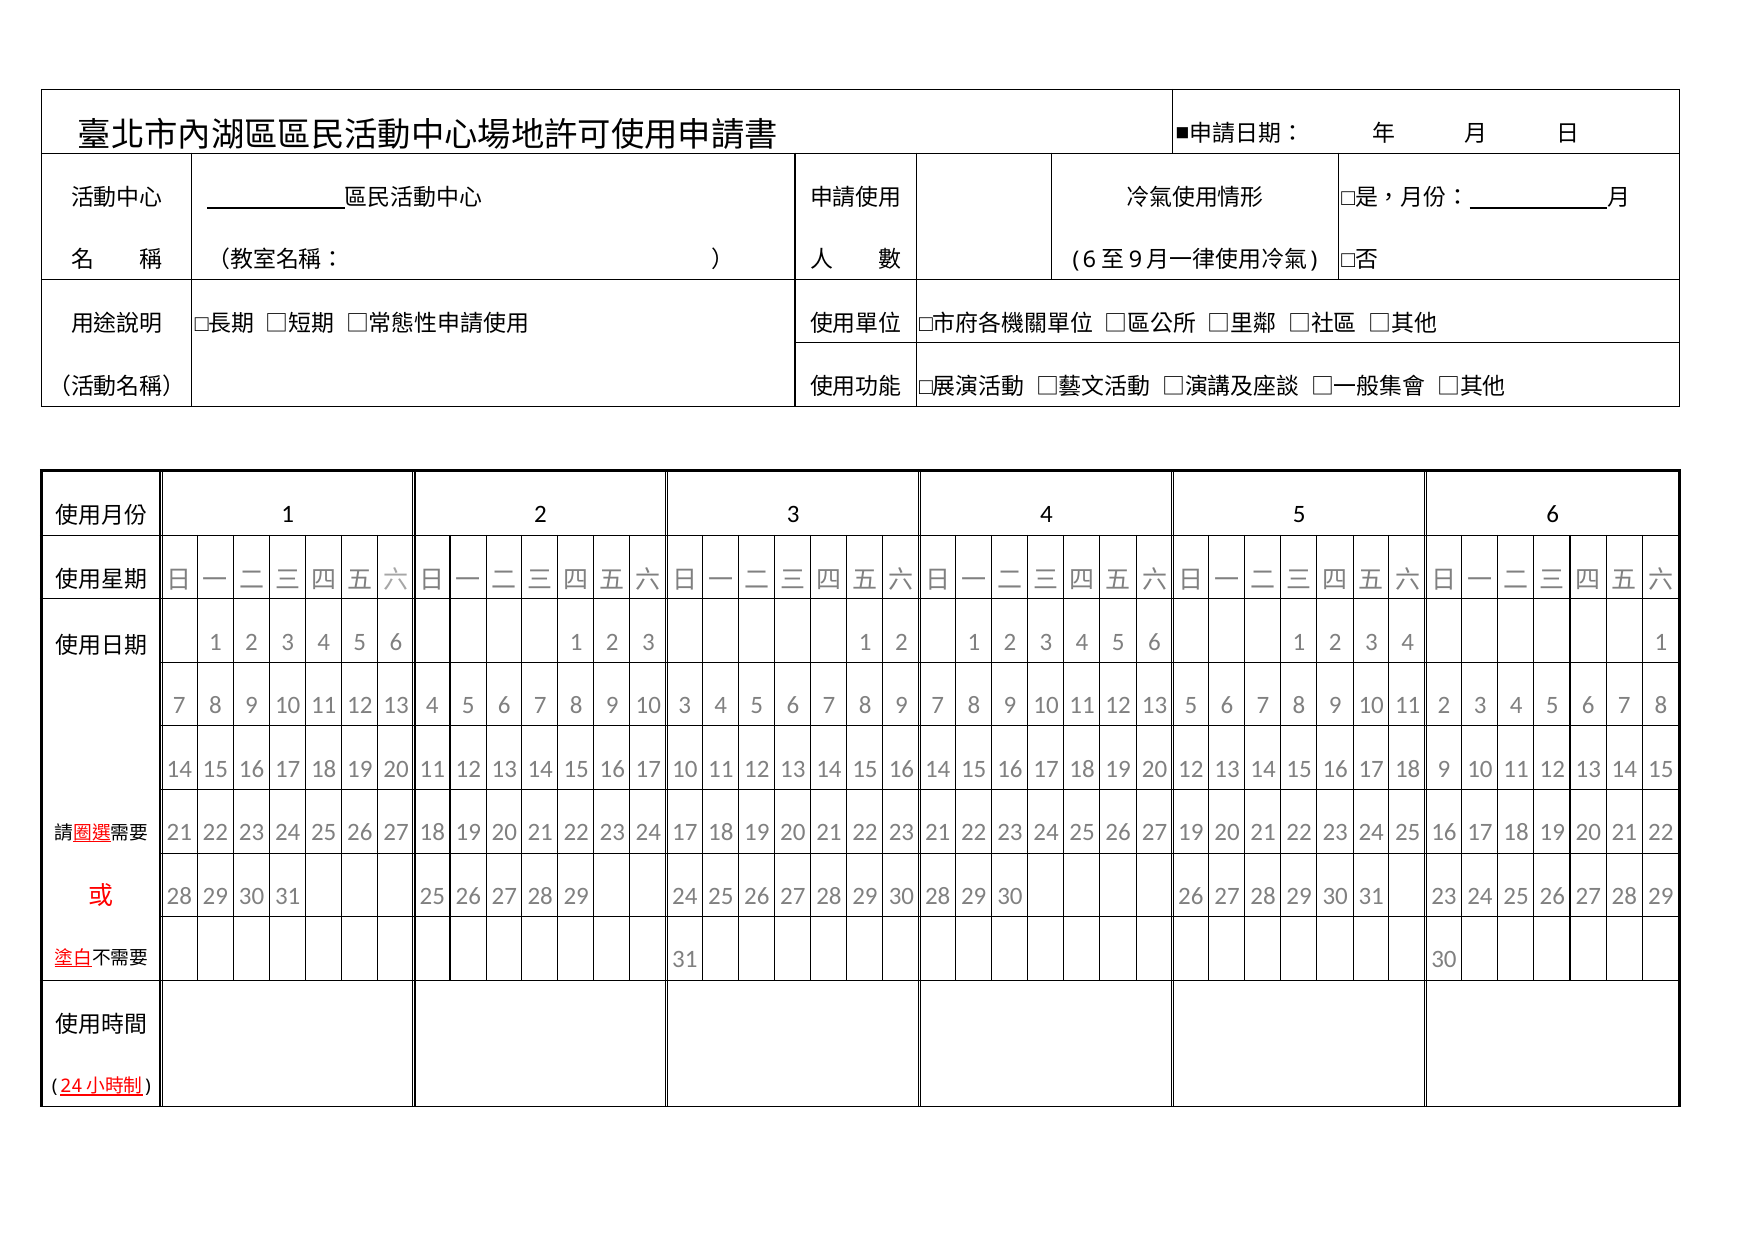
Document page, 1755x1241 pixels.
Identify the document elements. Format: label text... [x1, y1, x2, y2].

table_cell 27 [1209, 854, 1244, 916]
table_cell [1028, 854, 1063, 916]
table_cell 5 [451, 663, 486, 725]
table_cell 17 [1028, 726, 1063, 789]
table_cell 19 [739, 790, 774, 852]
table_cell 六 [883, 536, 918, 598]
table_cell 27 [1137, 790, 1171, 852]
table_cell 使用星期 [43, 536, 159, 598]
table_cell 19 [342, 726, 377, 789]
table_cell 26 [1534, 854, 1569, 916]
table_cell 22 [1281, 790, 1316, 852]
table_cell 24 [1028, 790, 1063, 852]
table_cell 三 [522, 536, 557, 598]
table_cell 六 [630, 536, 665, 598]
table_cell 17 [270, 726, 305, 789]
table_cell 20 [378, 726, 412, 789]
table_cell [451, 599, 486, 662]
table_cell [306, 854, 341, 916]
table_cell 四 [1064, 536, 1099, 598]
table_cell 28 [921, 854, 955, 916]
table_cell 日 [163, 536, 197, 598]
table_cell 25 [1389, 790, 1424, 852]
table_cell [416, 599, 449, 662]
table_cell 9 [992, 663, 1027, 725]
table_cell 17 [1354, 726, 1388, 789]
table_cell 30 [234, 854, 269, 916]
table_cell [703, 917, 738, 979]
table_cell 10 [270, 663, 305, 725]
table_cell 14 [811, 726, 846, 789]
table_cell 五 [1354, 536, 1388, 598]
table_cell 11 [1389, 663, 1424, 725]
table_cell 五 [847, 536, 882, 598]
table_cell [630, 917, 665, 979]
table_cell [1064, 854, 1099, 916]
table_cell [487, 917, 521, 979]
table_cell 14 [1607, 726, 1642, 789]
table_cell 三 [270, 536, 305, 598]
table_cell [1427, 981, 1678, 1106]
table_cell 11 [703, 726, 738, 789]
table_cell 2 [992, 599, 1027, 662]
table_cell 30 [992, 854, 1027, 916]
table_cell [1389, 854, 1424, 916]
table_cell [1534, 599, 1569, 662]
table_cell [775, 917, 810, 979]
table_cell 17 [668, 790, 702, 852]
table_cell 25 [1064, 790, 1099, 852]
table_cell [956, 917, 991, 979]
table_cell 二 [487, 536, 521, 598]
table_header 使用月份 [43, 472, 159, 535]
table_cell 9 [594, 663, 629, 725]
table_cell 四 [558, 536, 593, 598]
table_cell 使用日期 請圈選需要或 塗白不需要 [43, 599, 159, 979]
table_cell 6 [775, 663, 810, 725]
table_cell 1 [847, 599, 882, 662]
table_cell 13 [1209, 726, 1244, 789]
table_cell 22 [198, 790, 233, 852]
table_cell 使用單位 [796, 280, 916, 342]
table_cell 29 [847, 854, 882, 916]
table_cell 15 [956, 726, 991, 789]
table_cell 28 [522, 854, 557, 916]
table_cell 日 [1427, 536, 1461, 598]
table_cell 29 [1281, 854, 1316, 916]
table_cell 16 [594, 726, 629, 789]
table_cell 24 [1462, 854, 1497, 916]
table_cell 12 [1100, 663, 1136, 725]
table_cell [1209, 917, 1244, 979]
table_cell 8 [1281, 663, 1316, 725]
table_cell 冷氣使用情形 (6至9月一律使用冷氣) [1052, 154, 1338, 278]
table_cell 30 [1427, 917, 1461, 979]
table_cell 28 [1607, 854, 1642, 916]
table_cell 16 [1317, 726, 1353, 789]
table_cell 六 [1643, 536, 1678, 598]
table_cell 8 [558, 663, 593, 725]
table_cell 五 [1607, 536, 1642, 598]
table_cell 4 [1064, 599, 1099, 662]
table_header ■申請日期： 年 月 日 [1173, 90, 1679, 152]
table_cell [163, 917, 197, 979]
table_cell 一 [198, 536, 233, 598]
table_cell 10 [1462, 726, 1497, 789]
table_cell 31 [1354, 854, 1388, 916]
table_cell 二 [992, 536, 1027, 598]
table_header 6 [1427, 472, 1678, 535]
table_cell 15 [847, 726, 882, 789]
table_cell 15 [558, 726, 593, 789]
table_cell 2 [883, 599, 918, 662]
table_header 4 [921, 472, 1171, 535]
table_cell [198, 917, 233, 979]
table_cell 21 [522, 790, 557, 852]
table_cell 26 [342, 790, 377, 852]
table_cell 一 [451, 536, 486, 598]
table_cell 27 [378, 790, 412, 852]
table_cell 28 [1245, 854, 1280, 916]
table_cell [522, 917, 557, 979]
table_cell [1174, 981, 1424, 1106]
table_cell [775, 599, 810, 662]
table_cell 14 [921, 726, 955, 789]
table_cell [1209, 599, 1244, 662]
table_cell 13 [1137, 663, 1171, 725]
table_cell [921, 599, 955, 662]
table_cell 日 [1174, 536, 1208, 598]
table_cell 19 [1100, 726, 1136, 789]
table_cell [1137, 917, 1171, 979]
table_cell 24 [630, 790, 665, 852]
table_cell 6 [1137, 599, 1171, 662]
table_header 3 [668, 472, 918, 535]
table_cell 23 [234, 790, 269, 852]
table_cell 23 [1317, 790, 1353, 852]
table_cell [847, 917, 882, 979]
table_cell 27 [775, 854, 810, 916]
table_cell [234, 917, 269, 979]
table_cell 23 [883, 790, 918, 852]
table_cell 18 [1389, 726, 1424, 789]
table_cell 1 [1643, 599, 1678, 662]
table_cell 4 [416, 663, 449, 725]
table_cell 六 [378, 536, 412, 598]
table_cell 19 [1174, 790, 1208, 852]
table_cell 2 [1317, 599, 1353, 662]
table_cell 12 [342, 663, 377, 725]
table_cell 2 [234, 599, 269, 662]
table_cell 二 [1498, 536, 1533, 598]
table_cell 12 [1534, 726, 1569, 789]
table_cell 16 [1427, 790, 1461, 852]
table_cell [1100, 854, 1136, 916]
table_cell 18 [416, 790, 449, 852]
table_cell 21 [921, 790, 955, 852]
table_cell 3 [1354, 599, 1388, 662]
table_cell 14 [1245, 726, 1280, 789]
table_cell [416, 981, 665, 1106]
table_cell 5 [1534, 663, 1569, 725]
table_header 2 [416, 472, 665, 535]
table_cell 區民活動中心 （教室名稱： ） [192, 154, 794, 278]
table_cell □長期 □短期 □常態性申請使用 [192, 280, 794, 406]
table_cell 一 [1462, 536, 1497, 598]
table_cell 一 [1209, 536, 1244, 598]
table_cell [1571, 599, 1606, 662]
table_cell 9 [883, 663, 918, 725]
table_cell 12 [451, 726, 486, 789]
table_cell [378, 854, 412, 916]
table_header 1 [163, 472, 412, 535]
table_cell 19 [451, 790, 486, 852]
table_cell 15 [1643, 726, 1678, 789]
table_cell 日 [668, 536, 702, 598]
table_cell 15 [1281, 726, 1316, 789]
table_cell 4 [1498, 663, 1533, 725]
table_cell 5 [1174, 663, 1208, 725]
table_cell 日 [416, 536, 449, 598]
table_cell [270, 917, 305, 979]
table_cell [487, 599, 521, 662]
table_cell 18 [1498, 790, 1533, 852]
table_cell 3 [630, 599, 665, 662]
table_cell 22 [558, 790, 593, 852]
table_cell 21 [163, 790, 197, 852]
table_header 5 [1174, 472, 1424, 535]
table_cell [1462, 917, 1497, 979]
table_cell 8 [956, 663, 991, 725]
table_cell 25 [306, 790, 341, 852]
table_cell 四 [1571, 536, 1606, 598]
table_cell [1064, 917, 1099, 979]
table_cell [668, 599, 702, 662]
table_cell [1174, 917, 1208, 979]
table_cell 16 [883, 726, 918, 789]
table_cell 25 [1498, 854, 1533, 916]
table_cell 21 [811, 790, 846, 852]
table_cell [342, 854, 377, 916]
table_cell 20 [1209, 790, 1244, 852]
table_cell 三 [775, 536, 810, 598]
table_cell 三 [1028, 536, 1063, 598]
table_cell [416, 917, 449, 979]
table_cell 7 [163, 663, 197, 725]
table_cell 13 [378, 663, 412, 725]
table_cell 20 [487, 790, 521, 852]
table_cell 20 [775, 790, 810, 852]
table_cell 23 [992, 790, 1027, 852]
table_cell 11 [1064, 663, 1099, 725]
table_cell 20 [1571, 790, 1606, 852]
table_cell 7 [1607, 663, 1642, 725]
table_cell 25 [416, 854, 449, 916]
table_cell 27 [487, 854, 521, 916]
table_cell 21 [1607, 790, 1642, 852]
table_cell [1245, 917, 1280, 979]
table_cell 使用功能 [796, 343, 916, 406]
table_cell [451, 917, 486, 979]
table_cell [1281, 917, 1316, 979]
table_cell [594, 917, 629, 979]
table_cell 30 [883, 854, 918, 916]
table_cell 31 [668, 917, 702, 979]
table_cell 4 [1389, 599, 1424, 662]
table_cell 28 [811, 854, 846, 916]
table_cell 11 [416, 726, 449, 789]
table_cell 29 [1643, 854, 1678, 916]
table_cell 29 [558, 854, 593, 916]
table_cell 8 [1643, 663, 1678, 725]
table_cell 3 [668, 663, 702, 725]
table_cell [163, 599, 197, 662]
table_cell 22 [847, 790, 882, 852]
table_header 臺北市內湖區區民活動中心場地許可使用申請書 [42, 90, 1172, 152]
table_cell □展演活動 □藝文活動 □演講及座談 □一般集會 □其他 [917, 343, 1679, 406]
table_cell 7 [811, 663, 846, 725]
table_cell [163, 981, 412, 1106]
table_cell 26 [1100, 790, 1136, 852]
table_cell [1028, 917, 1063, 979]
table_cell 17 [630, 726, 665, 789]
table_cell 6 [1571, 663, 1606, 725]
table_cell 六 [1389, 536, 1424, 598]
table_cell 7 [1245, 663, 1280, 725]
table_cell 14 [163, 726, 197, 789]
table_cell 3 [270, 599, 305, 662]
table_cell 2 [594, 599, 629, 662]
table_cell [630, 854, 665, 916]
table_cell [1498, 599, 1533, 662]
table_cell 7 [921, 663, 955, 725]
table_cell 7 [522, 663, 557, 725]
table_cell 22 [956, 790, 991, 852]
table_cell [1607, 599, 1642, 662]
table_cell 五 [342, 536, 377, 598]
table_cell 3 [1462, 663, 1497, 725]
table_cell 11 [306, 663, 341, 725]
table_cell 10 [630, 663, 665, 725]
table_cell 五 [1100, 536, 1136, 598]
table_cell 六 [1137, 536, 1171, 598]
table_cell 1 [558, 599, 593, 662]
table_cell 23 [1427, 854, 1461, 916]
table_cell [883, 917, 918, 979]
table_cell [992, 917, 1027, 979]
table_cell [342, 917, 377, 979]
table_cell 27 [1571, 854, 1606, 916]
table_cell 24 [668, 854, 702, 916]
table_cell [1245, 599, 1280, 662]
table_cell 25 [703, 854, 738, 916]
table_cell 10 [668, 726, 702, 789]
table_cell 8 [198, 663, 233, 725]
table_cell [594, 854, 629, 916]
table_cell 20 [1137, 726, 1171, 789]
table_cell 2 [1427, 663, 1461, 725]
table_cell [668, 981, 918, 1106]
table_cell 13 [775, 726, 810, 789]
table_cell 一 [703, 536, 738, 598]
table_cell [917, 154, 1051, 278]
table_cell 五 [594, 536, 629, 598]
table_cell □是，月份： 月 □否 [1339, 154, 1679, 278]
table_cell 9 [1427, 726, 1461, 789]
table_cell [1498, 917, 1533, 979]
table_cell [1389, 917, 1424, 979]
table_cell 四 [306, 536, 341, 598]
table_cell 活動中心 名 稱 [42, 154, 191, 278]
table_cell 6 [1209, 663, 1244, 725]
table_cell [921, 981, 1171, 1106]
table_cell 19 [1534, 790, 1569, 852]
table_cell 18 [703, 790, 738, 852]
table_cell [811, 599, 846, 662]
table_cell 13 [487, 726, 521, 789]
table_cell 24 [1354, 790, 1388, 852]
table_cell 30 [1317, 854, 1353, 916]
table_cell 9 [1317, 663, 1353, 725]
table_cell 6 [487, 663, 521, 725]
table_cell 三 [1534, 536, 1569, 598]
table_cell [1174, 599, 1208, 662]
table_cell 四 [811, 536, 846, 598]
table_cell [1100, 917, 1136, 979]
table_cell [522, 599, 557, 662]
table_cell 一 [956, 536, 991, 598]
table_cell 26 [451, 854, 486, 916]
table_cell [1534, 917, 1569, 979]
table_cell 11 [1498, 726, 1533, 789]
table_cell 申請使用 人 數 [796, 154, 916, 278]
table_cell 8 [847, 663, 882, 725]
table_cell 9 [234, 663, 269, 725]
table_cell 二 [739, 536, 774, 598]
table_cell 四 [1317, 536, 1353, 598]
table_cell 23 [594, 790, 629, 852]
table_cell [739, 599, 774, 662]
table_cell 5 [342, 599, 377, 662]
table_cell [921, 917, 955, 979]
table_cell [739, 917, 774, 979]
table_cell 18 [1064, 726, 1099, 789]
table_cell [1643, 917, 1678, 979]
table_cell 18 [306, 726, 341, 789]
table_cell 二 [1245, 536, 1280, 598]
table_cell 10 [1028, 663, 1063, 725]
table_cell 12 [1174, 726, 1208, 789]
table_cell 17 [1462, 790, 1497, 852]
table_cell 22 [1643, 790, 1678, 852]
table_cell [703, 599, 738, 662]
table_cell 1 [198, 599, 233, 662]
table_cell 31 [270, 854, 305, 916]
table_cell 1 [956, 599, 991, 662]
table_cell 4 [306, 599, 341, 662]
table_cell 28 [163, 854, 197, 916]
table_cell 4 [703, 663, 738, 725]
table_cell 二 [234, 536, 269, 598]
table_cell [306, 917, 341, 979]
table_cell 6 [378, 599, 412, 662]
table_cell [1427, 599, 1461, 662]
table_cell 10 [1354, 663, 1388, 725]
table_cell [558, 917, 593, 979]
table_cell □市府各機關單位 □區公所 □里鄰 □社區 □其他 [917, 280, 1679, 342]
table_cell 三 [1281, 536, 1316, 598]
table_cell 29 [198, 854, 233, 916]
table_cell 5 [739, 663, 774, 725]
table_cell [378, 917, 412, 979]
table_cell [1607, 917, 1642, 979]
table_cell 21 [1245, 790, 1280, 852]
table_cell [1354, 917, 1388, 979]
table_cell 16 [992, 726, 1027, 789]
table_cell [1571, 917, 1606, 979]
table_cell [1462, 599, 1497, 662]
table_cell 26 [1174, 854, 1208, 916]
table_cell [1317, 917, 1353, 979]
table_cell 3 [1028, 599, 1063, 662]
table_cell [1137, 854, 1171, 916]
table_cell 14 [522, 726, 557, 789]
table_cell 用途說明 （活動名稱） [42, 280, 191, 406]
table_cell 15 [198, 726, 233, 789]
table_cell 日 [921, 536, 955, 598]
table_cell 5 [1100, 599, 1136, 662]
table_cell 12 [739, 726, 774, 789]
table_cell [811, 917, 846, 979]
table_cell 26 [739, 854, 774, 916]
table_cell 使用時間 (24小時制) [43, 981, 159, 1106]
table_cell 29 [956, 854, 991, 916]
table_cell 1 [1281, 599, 1316, 662]
table_cell 24 [270, 790, 305, 852]
table_cell 13 [1571, 726, 1606, 789]
table_cell 16 [234, 726, 269, 789]
